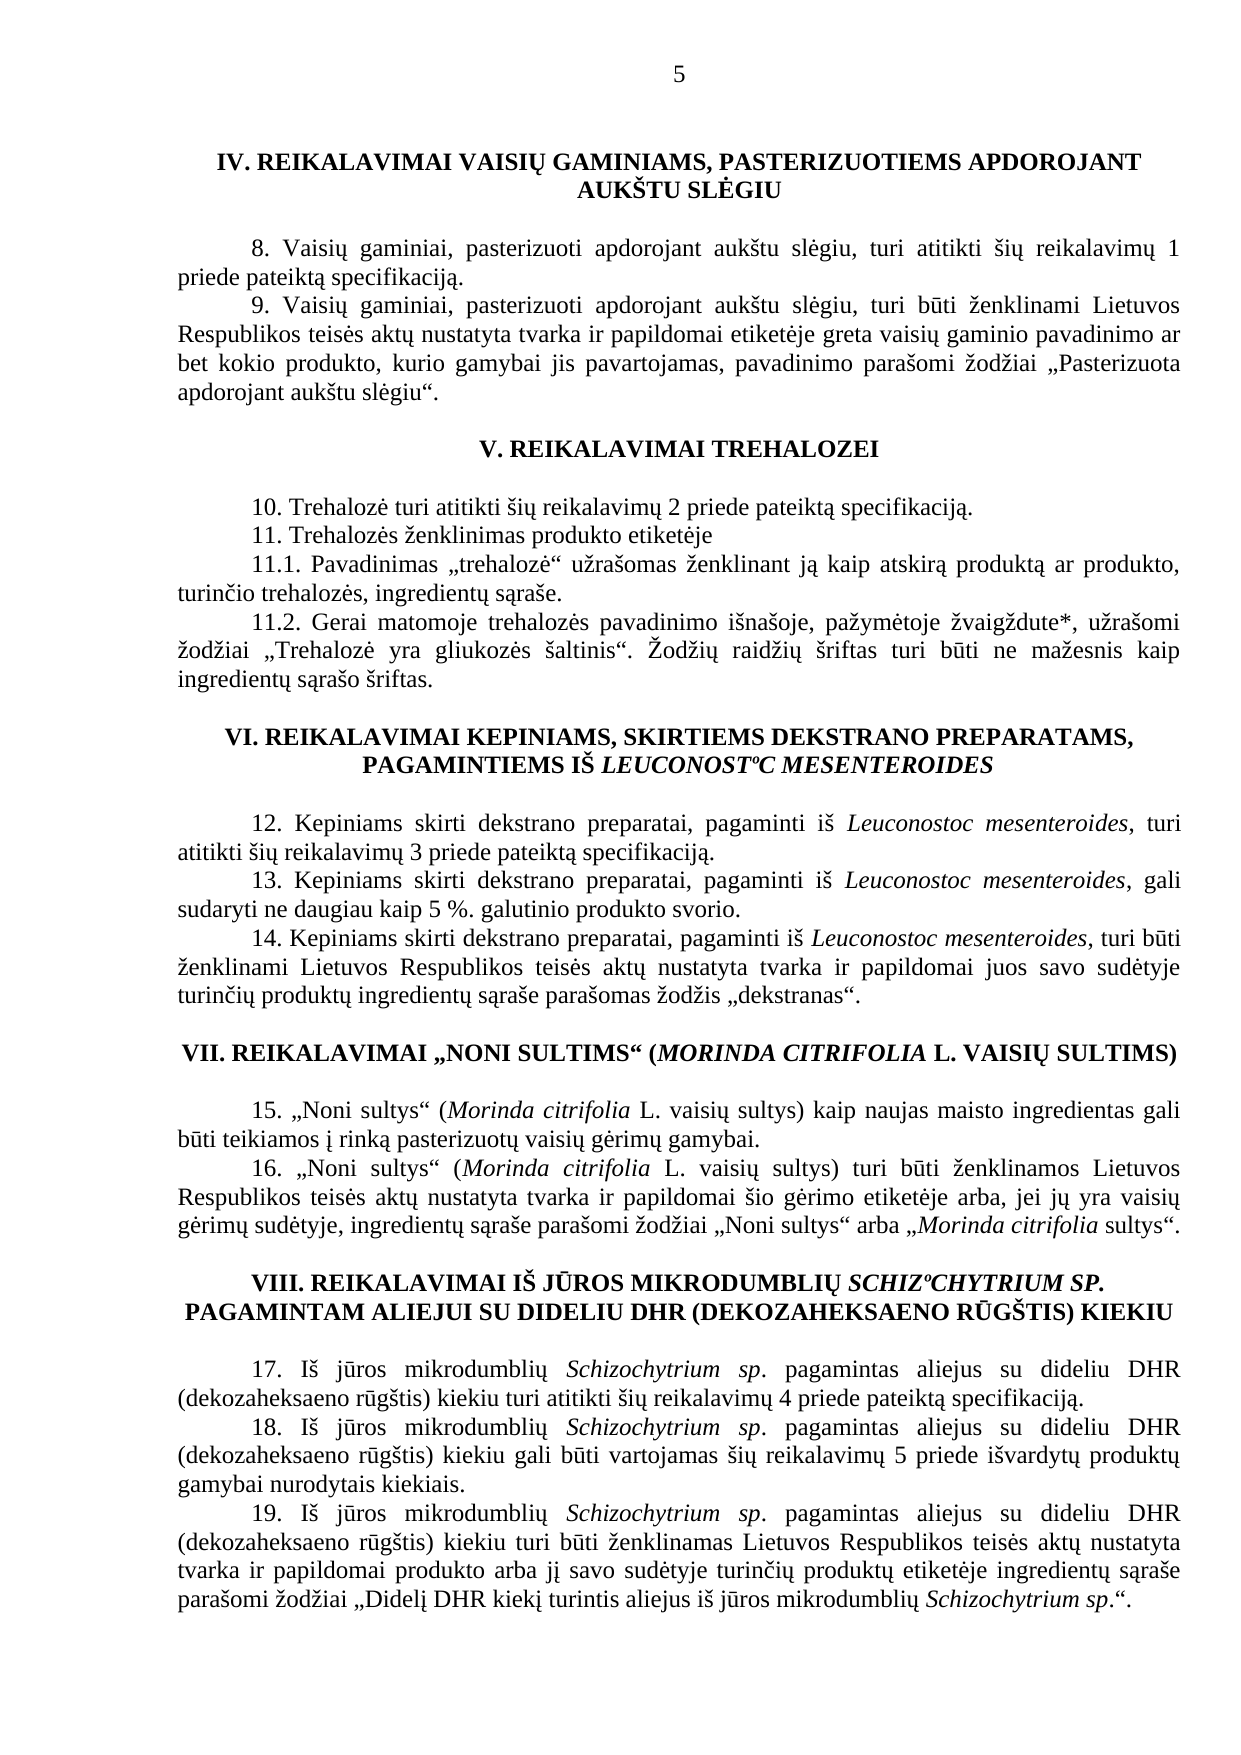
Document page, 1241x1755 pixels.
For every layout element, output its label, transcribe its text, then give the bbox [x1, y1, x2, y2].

text VIII. REIKALAVIMAI IŠ JŪROS MIKRODUMBLIŲ SCHIZºCHYTRIUM SP. PAGAMINTAM ALIEJUI SU DIDELIU DHR (DEKOZAHEKSAENO RŪGŠTIS) KIEKIU [177, 1268, 1181, 1326]
text 16. „Noni sultys“ (Morinda citrifolia L. vaisių sultys) turi būti ženklinamos Lietuvos Respublikos teisės aktų nustatyta tvarka ir papildomai šio gėrimo etiketėje arba, jei jų yra vaisių gėrimų sudėtyje, ingredientų sąraše parašomi žodžiai „Noni sultys“ arba „Morinda citrifolia sultys“. [177, 1153, 1181, 1239]
text 8. Vaisių gaminiai, pasterizuoti apdorojant aukštu slėgiu, turi atitikti šių reikalavimų 1 priede pateiktą specifikaciją. [177, 233, 1181, 291]
text 12. Kepiniams skirti dekstrano preparatai, pagaminti iš Leuconostoc mesenteroides, turi atitikti šių reikalavimų 3 priede pateiktą specifikaciją. [177, 808, 1181, 866]
text 11.2. Gerai matomoje trehalozės pavadinimo išnašoje, pažymėtoje žvaigždute*, užrašomi žodžiai „Trehalozė yra gliukozės šaltinis“. Žodžių raidžių šriftas turi būti ne mažesnis kaip ingredientų sąrašo šriftas. [177, 607, 1181, 693]
text 9. Vaisių gaminiai, pasterizuoti apdorojant aukštu slėgiu, turi būti ženklinami Lietuvos Respublikos teisės aktų nustatyta tvarka ir papildomai etiketėje greta vaisių gaminio pavadinimo ar bet kokio produkto, kurio gamybai jis pavartojamas, pavadinimo parašomi žodžiai „Pasterizuota apdorojant aukštu slėgiu“. [177, 291, 1181, 406]
text VII. REIKALAVIMAI „NONI SULTIMS“ (MORINDA CITRIFOLIA L. VAISIŲ SULTIMS) [177, 1038, 1181, 1067]
text 14. Kepiniams skirti dekstrano preparatai, pagaminti iš Leuconostoc mesenteroides, turi būti ženklinami Lietuvos Respublikos teisės aktų nustatyta tvarka ir papildomai juos savo sudėtyje turinčių produktų ingredientų sąraše parašomas žodžis „dekstranas“. [177, 923, 1181, 1009]
text 11.1. Pavadinimas „trehalozė“ užrašomas ženklinant ją kaip atskirą produktą ar produkto, turinčio trehalozės, ingredientų sąraše. [177, 549, 1181, 607]
text 13. Kepiniams skirti dekstrano preparatai, pagaminti iš Leuconostoc mesenteroides, gali sudaryti ne daugiau kaip 5 %. galutinio produkto svorio. [177, 866, 1181, 923]
text 17. Iš jūros mikrodumblių Schizochytrium sp. pagamintas aliejus su dideliu DHR (dekozaheksaeno rūgštis) kiekiu turi atitikti šių reikalavimų 4 priede pateiktą specifikaciją. [177, 1354, 1181, 1412]
text 19. Iš jūros mikrodumblių Schizochytrium sp. pagamintas aliejus su dideliu DHR (dekozaheksaeno rūgštis) kiekiu turi būti ženklinamas Lietuvos Respublikos teisės aktų nustatyta tvarka ir papildomai produkto arba jį savo sudėtyje turinčių produktų etiketėje ingredientų sąraše parašomi žodžiai „Didelį DHR kiekį turintis aliejus iš jūros mikrodumblių Schizochytrium sp.“. [177, 1498, 1181, 1613]
text IV. REIKALAVIMAI VAISIŲ GAMINIAMS, PASTERIZUOTIEMS APDOROJANT AUKŠTU SLĖGIU [177, 147, 1181, 204]
text 11. Trehalozės ženklinimas produkto etiketėje [177, 521, 1181, 549]
text 15. „Noni sultys“ (Morinda citrifolia L. vaisių sultys) kaip naujas maisto ingredientas gali būti teikiamos į rinką pasterizuotų vaisių gėrimų gamybai. [177, 1096, 1181, 1153]
text V. REIKALAVIMAI TREHALOZEI [177, 434, 1181, 463]
text 18. Iš jūros mikrodumblių Schizochytrium sp. pagamintas aliejus su dideliu DHR (dekozaheksaeno rūgštis) kiekiu gali būti vartojamas šių reikalavimų 5 priede išvardytų produktų gamybai nurodytais kiekiais. [177, 1412, 1181, 1498]
text 10. Trehalozė turi atitikti šių reikalavimų 2 priede pateiktą specifikaciją. [177, 492, 1181, 521]
text VI. REIKALAVIMAI KEPINIAMS, SKIRTIEMS DEKSTRANO PREPARATAMS, PAGAMINTIEMS IŠ LEUCONOSTºC MESENTEROIDES [177, 722, 1181, 779]
